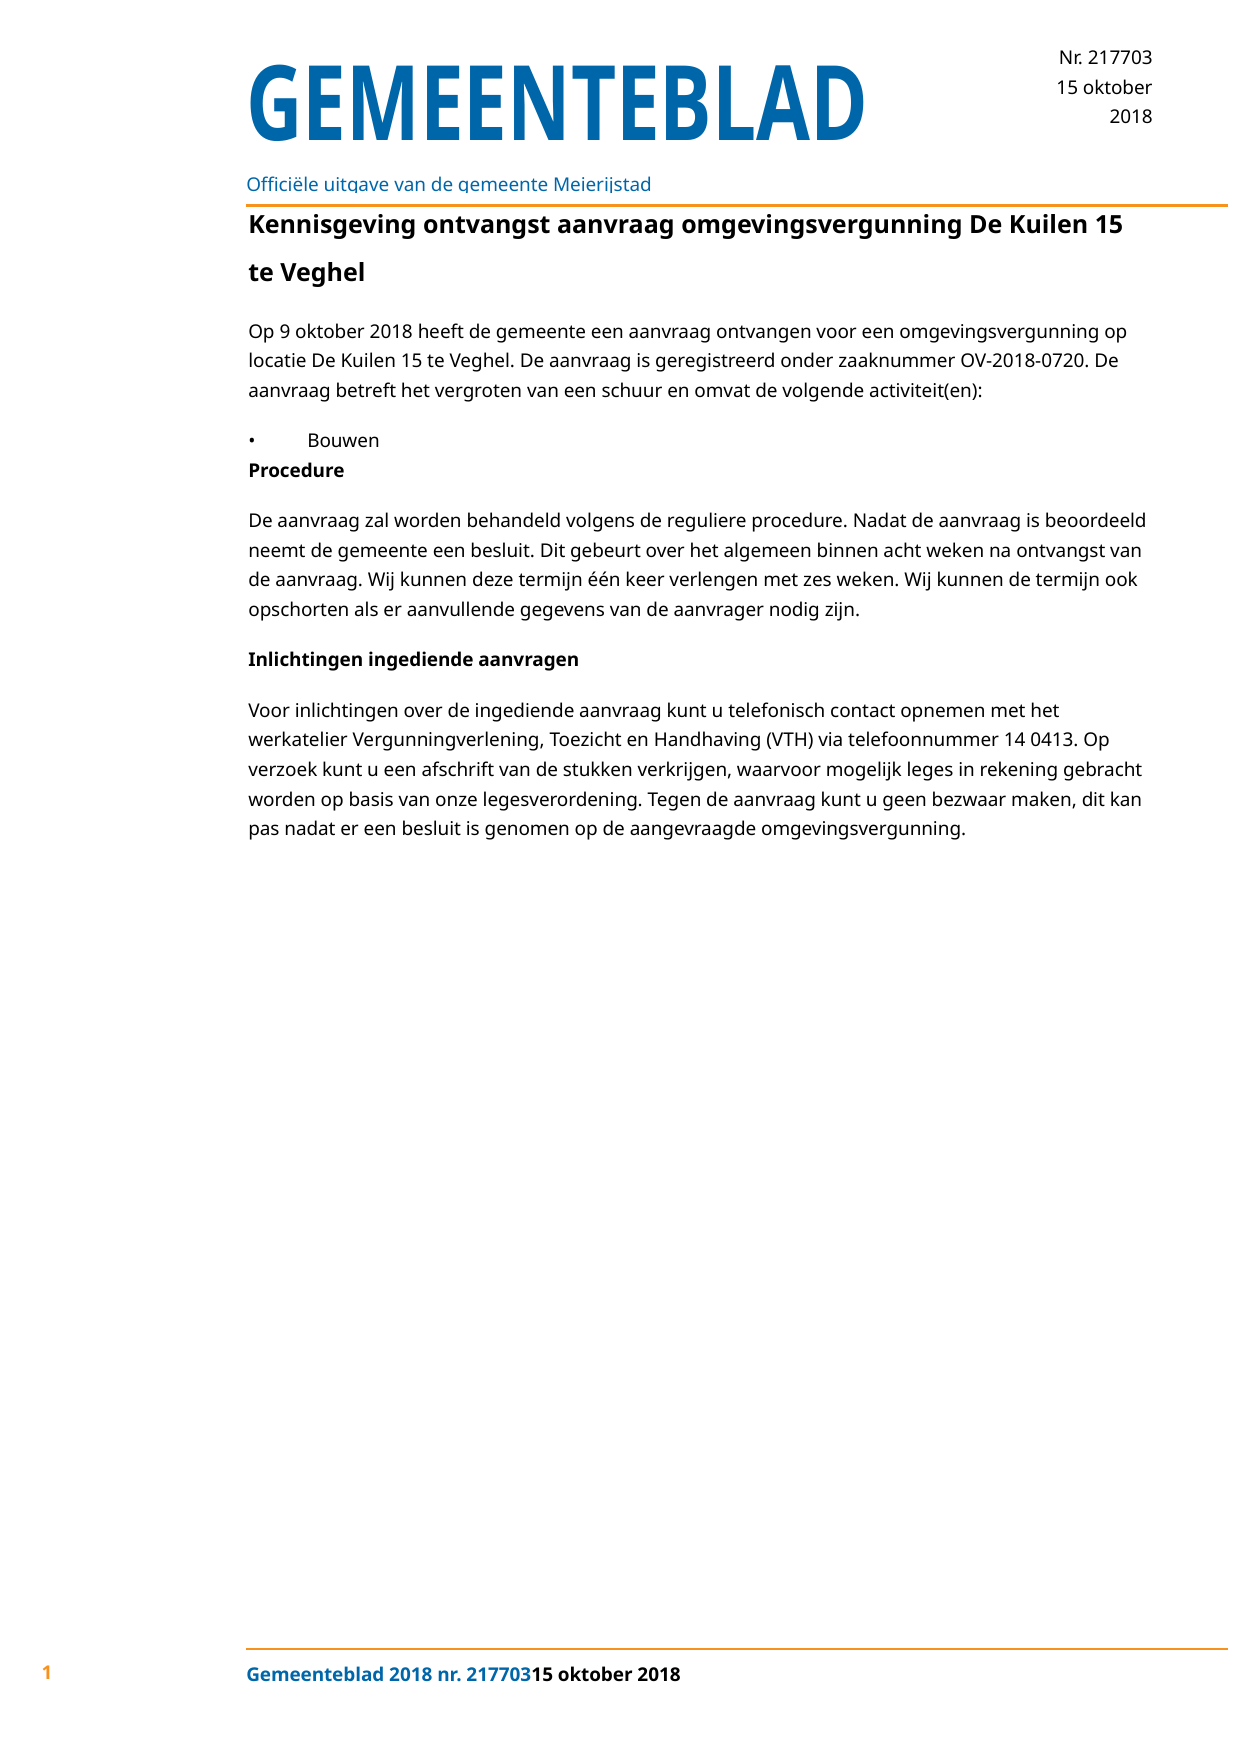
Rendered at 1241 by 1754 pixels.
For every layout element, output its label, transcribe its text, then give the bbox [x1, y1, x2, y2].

text Op 9 oktober 2018 heeft de gemeente een aanvraag ontvangen voor een omgevingsvergunning op locatie De Kuilen 15 te Veghel. De aanvraag is geregistreerd onder zaaknummer OV-2018-0720. De aanvraag betreft het vergroten van een schuur en omvat de volgende activiteit(en): [248, 318, 1152, 403]
text De aanvraag zal worden behandeld volgens de reguliere procedure. Nadat de aanvraag is beoordeeld neemt de gemeente een besluit. Dit gebeurt over het algemeen binnen acht weken na ontvangst van de aanvraag. Wij kunnen deze termijn één keer verlengen met zes weken. Wij kunnen de termijn ook opschorten als er aanvullende gegevens van de aanvrager nodig zijn. [248, 507, 1152, 622]
text Kennisgeving ontvangst aanvraag omgevingsvergunning De Kuilen 15 te Veghel [248, 207, 1152, 288]
text Voor inlichtingen over de ingediende aanvraag kunt u telefonisch contact opnemen met het werkatelier Vergunningverlening, Toezicht en Handhaving (VTH) via telefoonnummer 14 0413. Op verzoek kunt u een afschrift van de stukken verkrijgen, waarvoor mogelijk leges in rekening gebracht worden op basis van onze legesverordening. Tegen de aanvraag kunt u geen bezwaar maken, dit kan pas nadat er een besluit is genomen op de aangevraagde omgevingsvergunning. [248, 697, 1152, 841]
picture [41, 47, 231, 172]
text Inlichtingen ingediende aanvragen [248, 647, 1152, 672]
text Procedure [248, 457, 1152, 483]
list Bouwen [248, 427, 1152, 453]
